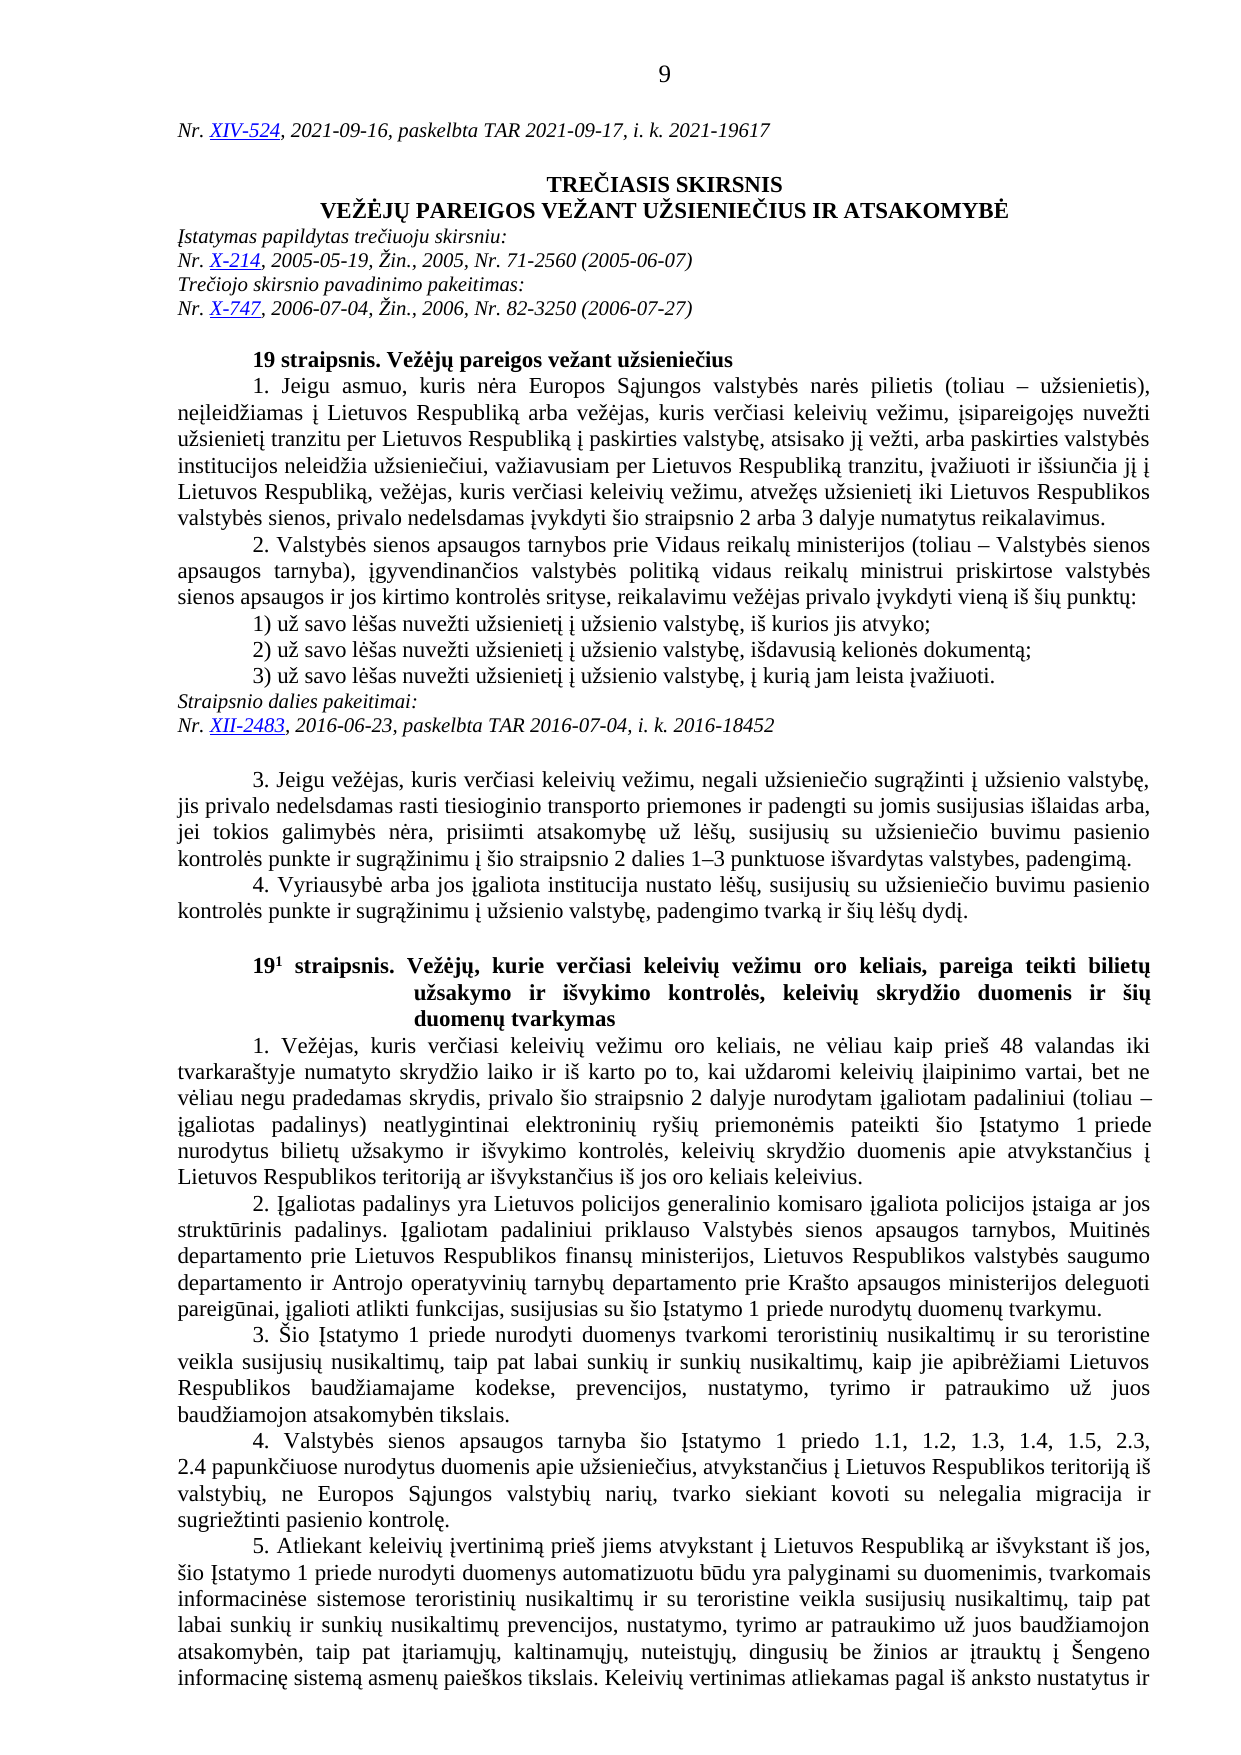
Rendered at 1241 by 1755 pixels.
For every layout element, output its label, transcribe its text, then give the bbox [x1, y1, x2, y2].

text 3) už savo lėšas nuvežti užsienietį į užsienio valstybę, į kurią jam leista įvažiuoti. [177, 662, 1152, 689]
text VEŽĖJŲ PAREIGOS VEŽANT UŽSIENIEČIUS IR ATSAKOMYBĖ [177, 197, 1152, 224]
text 2) už savo lėšas nuvežti užsienietį į užsienio valstybę, išdavusią kelionės dokumentą; [177, 636, 1152, 662]
text 1. Jeigu asmuo, kuris nėra Europos Sąjungos valstybės narės pilietis (toliau – užsienietis), neįleidžiamas į Lietuvos Respubliką arba vežėjas, kuris verčiasi keleivių vežimu, įsipareigojęs nuvežti užsienietį tranzitu per Lietuvos Respubliką į paskirties valstybę, atsisako jį vežti, arba paskirties valstybės institucijos neleidžia užsieniečiui, važiavusiam per Lietuvos Respubliką tranzitu, įvažiuoti ir išsiunčia jį į Lietuvos Respubliką, vežėjas, kuris verčiasi keleivių vežimu, atvežęs užsienietį iki Lietuvos Respublikos valstybės sienos, privalo nedelsdamas įvykdyti šio straipsnio 2 arba 3 dalyje numatytus reikalavimus. [177, 373, 1152, 531]
text 2. Įgaliotas padalinys yra Lietuvos policijos generalinio komisaro įgaliota policijos įstaiga ar jos struktūrinis padalinys. Įgaliotam padaliniui priklauso Valstybės sienos apsaugos tarnybos, Muitinės departamento prie Lietuvos Respublikos finansų ministerijos, Lietuvos Respublikos valstybės saugumo departamento ir Antrojo operatyvinių tarnybų departamento prie Krašto apsaugos ministerijos deleguoti pareigūnai, įgalioti atlikti funkcijas, susijusias su šio Įstatymo 1 priede nurodytų duomenų tvarkymu. [177, 1190, 1152, 1322]
text 191 straipsnis. Vežėjų, kurie verčiasi keleivių vežimu oro keliais, pareiga teikti bilietų užsakymo ir išvykimo kontrolės, keleivių skrydžio duomenis ir šių duomenų tvarkymas [252, 953, 1152, 1032]
text 3. Jeigu vežėjas, kuris verčiasi keleivių vežimu, negali užsieniečio sugrąžinti į užsienio valstybę, jis privalo nedelsdamas rasti tiesioginio transporto priemones ir padengti su jomis susijusias išlaidas arba, jei tokios galimybės nėra, prisiimti atsakomybę už lėšų, susijusių su užsieniečio buvimu pasienio kontrolės punkte ir sugrąžinimu į šio straipsnio 2 dalies 1–3 punktuose išvardytas valstybes, padengimą. [177, 766, 1152, 871]
text Nr. XII-2483, 2016-06-23, paskelbta TAR 2016-07-04, i. k. 2016-18452 [177, 713, 1152, 737]
text 1. Vežėjas, kuris verčiasi keleivių vežimu oro keliais, ne vėliau kaip prieš 48 valandas iki tvarkaraštyje numatyto skrydžio laiko ir iš karto po to, kai uždaromi keleivių įlaipinimo vartai, bet ne vėliau negu pradedamas skrydis, privalo šio straipsnio 2 dalyje nurodytam įgaliotam padaliniui (toliau – įgaliotas padalinys) neatlygintinai elektroninių ryšių priemonėmis pateikti šio Įstatymo 1 priede nurodytus bilietų užsakymo ir išvykimo kontrolės, keleivių skrydžio duomenis apie atvykstančius į Lietuvos Respublikos teritoriją ar išvykstančius iš jos oro keliais keleivius. [177, 1032, 1152, 1190]
text 1) už savo lėšas nuvežti užsienietį į užsienio valstybę, iš kurios jis atvyko; [177, 610, 1152, 636]
text TREČIASIS SKIRSNIS [177, 171, 1152, 197]
text Nr. X-214, 2005-05-19, Žin., 2005, Nr. 71-2560 (2005-06-07) [177, 248, 1152, 272]
text Nr. XIV-524, 2021-09-16, paskelbta TAR 2021-09-17, i. k. 2021-19617 [177, 118, 1152, 142]
text 3. Šio Įstatymo 1 priede nurodyti duomenys tvarkomi teroristinių nusikaltimų ir su teroristine veikla susijusių nusikaltimų, taip pat labai sunkių ir sunkių nusikaltimų, kaip jie apibrėžiami Lietuvos Respublikos baudžiamajame kodekse, prevencijos, nustatymo, tyrimo ir patraukimo už juos baudžiamojon atsakomybėn tikslais. [177, 1322, 1152, 1427]
text Trečiojo skirsnio pavadinimo pakeitimas: [177, 272, 1152, 296]
text Įstatymas papildytas trečiuoju skirsniu: [177, 224, 1152, 248]
text 4. Valstybės sienos apsaugos tarnyba šio Įstatymo 1 priedo 1.1, 1.2, 1.3, 1.4, 1.5, 2.3, 2.4 papunkčiuose nurodytus duomenis apie užsieniečius, atvykstančius į Lietuvos Respublikos teritoriją iš valstybių, ne Europos Sąjungos valstybių narių, tvarko siekiant kovoti su nelegalia migracija ir sugriežtinti pasienio kontrolę. [177, 1427, 1152, 1532]
text 19 straipsnis. Vežėjų pareigos vežant užsieniečius [177, 346, 1152, 373]
text 5. Atliekant keleivių įvertinimą prieš jiems atvykstant į Lietuvos Respubliką ar išvykstant iš jos, šio Įstatymo 1 priede nurodyti duomenys automatizuotu būdu yra palyginami su duomenimis, tvarkomais informacinėse sistemose teroristinių nusikaltimų ir su teroristine veikla susijusių nusikaltimų, taip pat labai sunkių ir sunkių nusikaltimų prevencijos, nustatymo, tyrimo ar patraukimo už juos baudžiamojon atsakomybėn, taip pat įtariamųjų, kaltinamųjų, nuteistųjų, dingusių be žinios ar įtrauktų į Šengeno informacinę sistemą asmenų paieškos tikslais. Keleivių vertinimas atliekamas pagal iš anksto nustatytus ir [177, 1532, 1152, 1691]
text 2. Valstybės sienos apsaugos tarnybos prie Vidaus reikalų ministerijos (toliau – Valstybės sienos apsaugos tarnyba), įgyvendinančios valstybės politiką vidaus reikalų ministrui priskirtose valstybės sienos apsaugos ir jos kirtimo kontrolės srityse, reikalavimu vežėjas privalo įvykdyti vieną iš šių punktų: [177, 531, 1152, 610]
text Nr. X-747, 2006-07-04, Žin., 2006, Nr. 82-3250 (2006-07-27) [177, 296, 1152, 320]
text 4. Vyriausybė arba jos įgaliota institucija nustato lėšų, susijusių su užsieniečio buvimu pasienio kontrolės punkte ir sugrąžinimu į užsienio valstybę, padengimo tvarką ir šių lėšų dydį. [177, 871, 1152, 924]
text Straipsnio dalies pakeitimai: [177, 689, 1152, 713]
